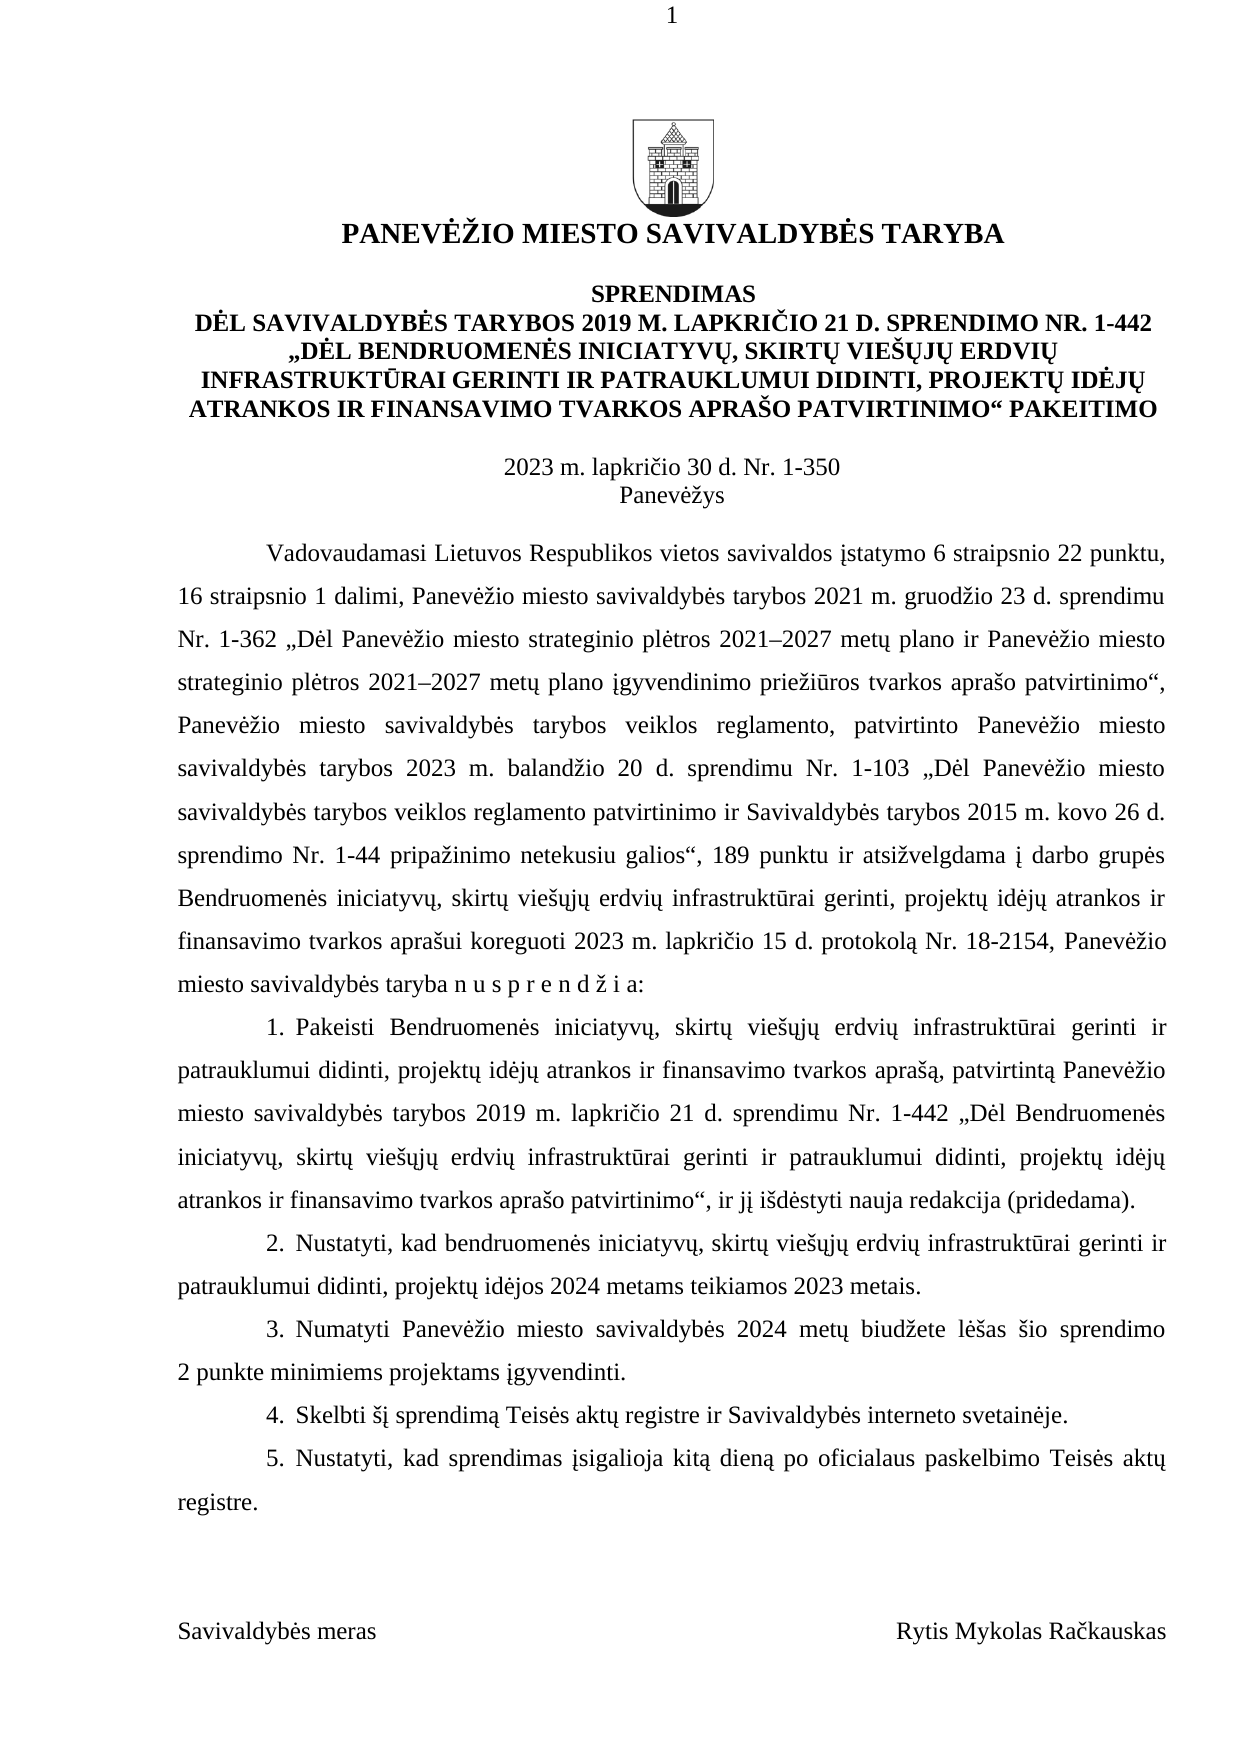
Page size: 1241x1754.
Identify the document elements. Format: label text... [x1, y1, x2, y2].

text Vadovaudamasi Lietuvos Respublikos vietos savivaldos įstatymo 6 straipsnio 22 punktu, 16 straipsnio 1 dalimi, Panevėžio miesto savivaldybės tarybos 2021 m. gruodžio 23 d. sprendimu Nr. 1-362 „Dėl Panevėžio miesto strateginio plėtros 2021–2027 metų plano ir Panevėžio miesto strateginio plėtros 2021–2027 metų plano įgyvendinimo priežiūros tvarkos aprašo patvirtinimo“, Panevėžio miesto savivaldybės tarybos veiklos reglamento, patvirtinto Panevėžio miesto savivaldybės tarybos 2023 m. balandžio 20 d. sprendimu Nr. 1-103 „Dėl Panevėžio miesto savivaldybės tarybos veiklos reglamento patvirtinimo ir Savivaldybės tarybos 2015 m. kovo 26 d. sprendimo Nr. 1-44 pripažinimo netekusiu galios“, 189 punktu ir atsižvelgdama į darbo grupės Bendruomenės iniciatyvų, skirtų viešųjų erdvių infrastruktūrai gerinti, projektų idėjų atrankos ir finansavimo tvarkos aprašui koreguoti 2023 m. lapkričio 15 d. protokolą Nr. 18-2154, Panevėžio miesto savivaldybės taryba nusprendžia: [177, 538, 1167, 998]
text SPRENDIMAS [180, 279, 1167, 308]
text 2. Nustatyti, kad bendruomenės iniciatyvų, skirtų viešųjų erdvių infrastruktūrai gerinti ir patrauklumui didinti, projektų idėjos 2024 metams teikiamos 2023 metais. [177, 1228, 1167, 1300]
text 4. Skelbti šį sprendimą Teisės aktų registre ir Savivaldybės interneto svetainėje. [177, 1400, 1167, 1429]
subtitle 2023 m. lapkričio 30 d. Nr. 1-350 [177, 452, 1167, 480]
text DĖL SAVIVALDYBĖS TARYBOS 2019 M. LAPKRIČIO 21 D. SPRENDIMO NR. 1-442 „DĖL BENDRUOMENĖS INICIATYVŲ, SKIRTŲ VIEŠŲJŲ ERDVIŲ INFRASTRUKTŪRAI GERINTI IR PATRAUKLUMUI DIDINTI, PROJEKTŲ IDĖJŲ ATRANKOS IR FINANSAVIMO TVARKOS APRAŠO PATVIRTINIMO“ PAKEITIMO [180, 308, 1167, 423]
text 3. Numatyti Panevėžio miesto savivaldybės 2024 metų biudžete lėšas šio sprendimo 2 punkte minimiems projektams įgyvendinti. [177, 1314, 1167, 1386]
text Savivaldybės meras Rytis Mykolas Račkauskas [177, 1616, 1167, 1645]
text PANEVĖŽIO MIESTO SAVIVALDYBĖS TARYBA [180, 217, 1167, 250]
text 5. Nustatyti, kad sprendimas įsigalioja kitą dieną po oficialaus paskelbimo Teisės aktų registre. [177, 1443, 1167, 1515]
subtitle Panevėžys [177, 480, 1167, 509]
text 1. Pakeisti Bendruomenės iniciatyvų, skirtų viešųjų erdvių infrastruktūrai gerinti ir patrauklumui didinti, projektų idėjų atrankos ir finansavimo tvarkos aprašą, patvirtintą Panevėžio miesto savivaldybės tarybos 2019 m. lapkričio 21 d. sprendimu Nr. 1-442 „Dėl Bendruomenės iniciatyvų, skirtų viešųjų erdvių infrastruktūrai gerinti ir patrauklumui didinti, projektų idėjų atrankos ir finansavimo tvarkos aprašo patvirtinimo“, ir jį išdėstyti nauja redakcija (pridedama). [177, 1012, 1167, 1213]
